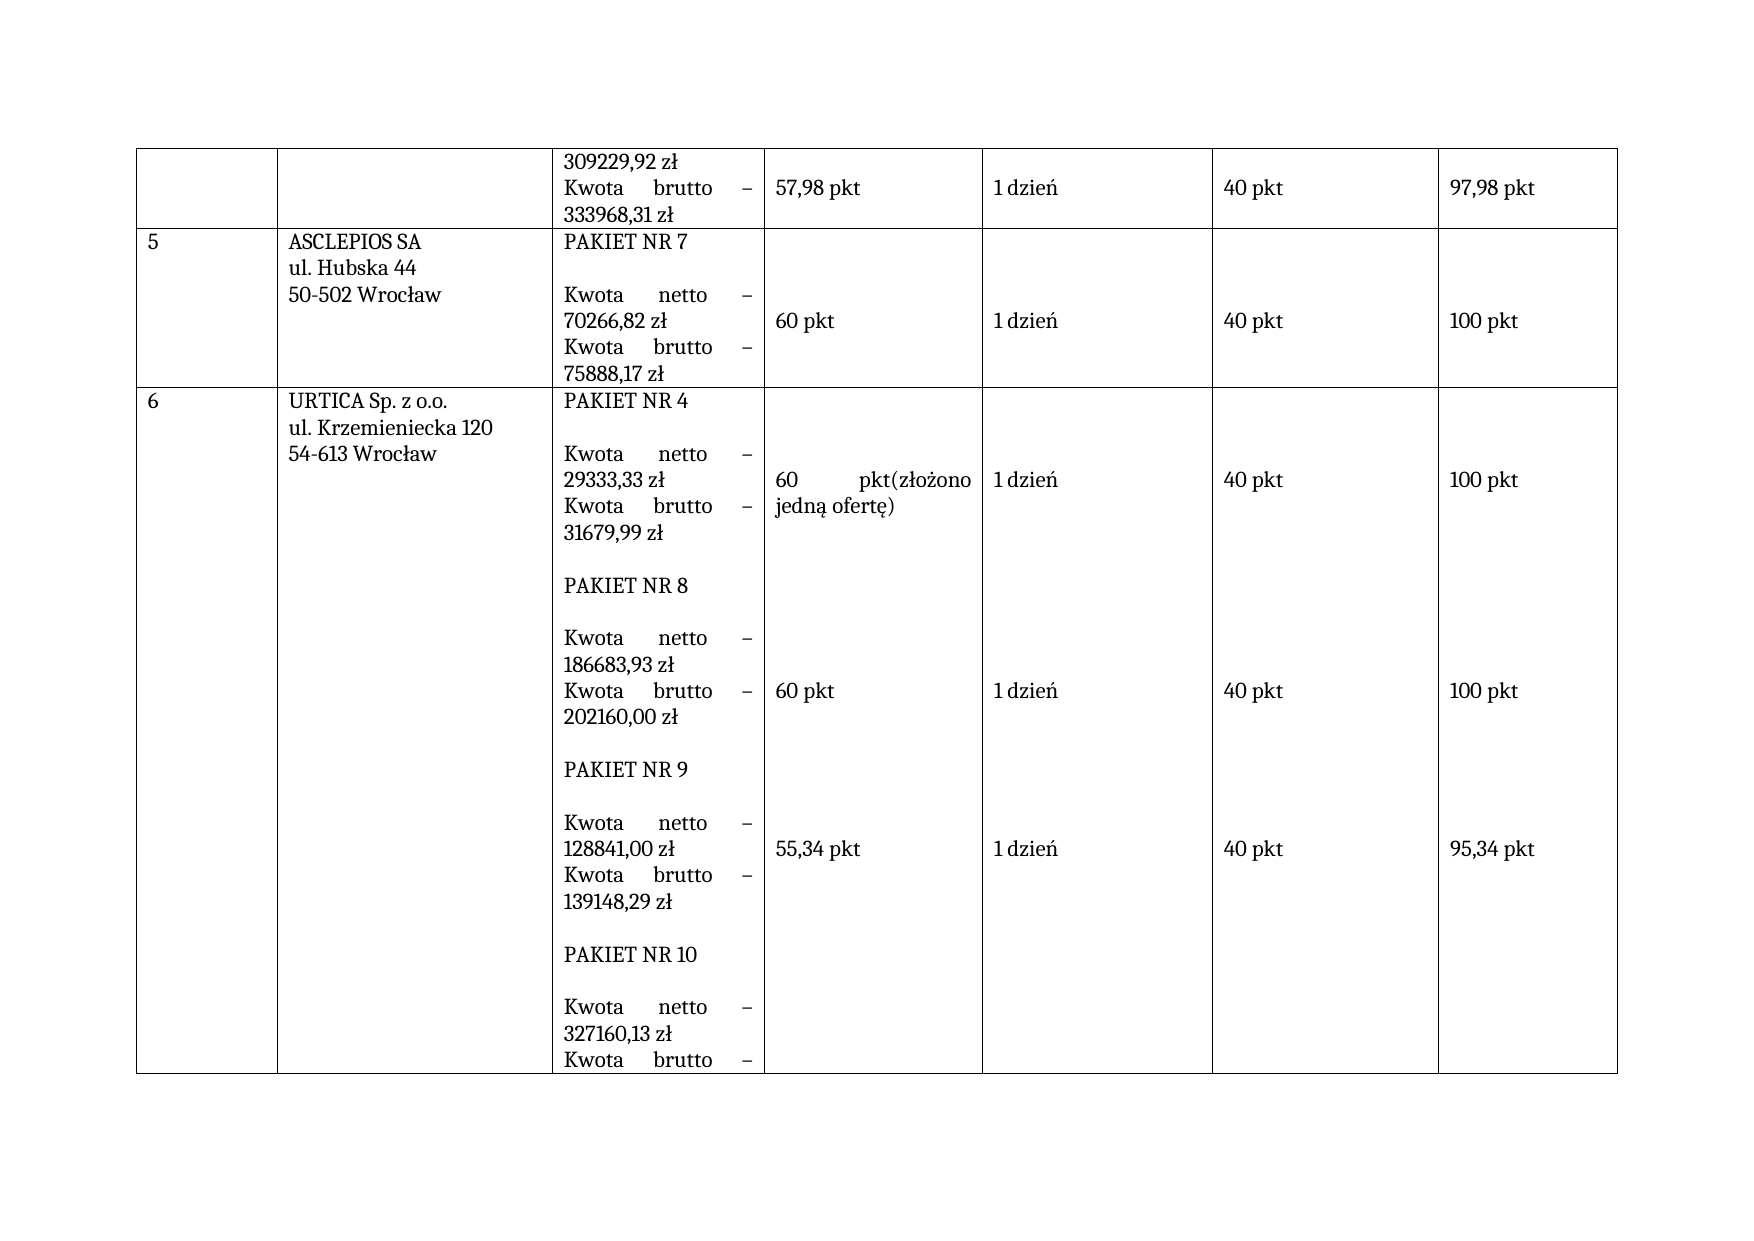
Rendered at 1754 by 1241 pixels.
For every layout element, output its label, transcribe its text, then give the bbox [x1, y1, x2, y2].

table_cell [137, 149, 277, 228]
table_cell 5 [137, 229, 277, 387]
table_cell 6 [137, 388, 277, 1073]
table_cell 40 pkt [1213, 149, 1438, 228]
table_cell 40 pkt 40 pkt 40 pkt [1213, 388, 1438, 1073]
table_cell 309229,92 zł Kwota brutto – 333968,31 zł [553, 149, 764, 228]
table_cell PAKIET NR 4 Kwota netto – 29333,33 zł Kwota brutto – 31679,99 zł PAKIET NR 8 Kwota netto – 186683,93 zł Kwota brutto – 202160,00 zł PAKIET NR 9 Kwota netto – 128841,00 zł Kwota brutto – 139148,29 zł PAKIET NR 10 Kwota netto – 327160,13 zł Kwota brutto – [553, 388, 764, 1073]
table_cell 40 pkt [1213, 229, 1438, 387]
table_cell 60 pkt(złożono jedną ofertę) 60 pkt 55,34 pkt [765, 388, 982, 1073]
table_cell 1 dzień [983, 229, 1212, 387]
table_cell 100 pkt 100 pkt 95,34 pkt [1439, 388, 1617, 1073]
table_cell 1 dzień [983, 149, 1212, 228]
table_cell ASCLEPIOS SA ul. Hubska 44 50-502 Wrocław [278, 229, 552, 387]
table_cell PAKIET NR 7 Kwota netto – 70266,82 zł Kwota brutto – 75888,17 zł [553, 229, 764, 387]
table_cell 57,98 pkt [765, 149, 982, 228]
table_cell 97,98 pkt [1439, 149, 1617, 228]
table_cell 60 pkt [765, 229, 982, 387]
table_cell URTICA Sp. z o.o. ul. Krzemieniecka 120 54-613 Wrocław [278, 388, 552, 1073]
table_cell 100 pkt [1439, 229, 1617, 387]
table_cell [278, 149, 552, 228]
table_cell 1 dzień 1 dzień 1 dzień [983, 388, 1212, 1073]
